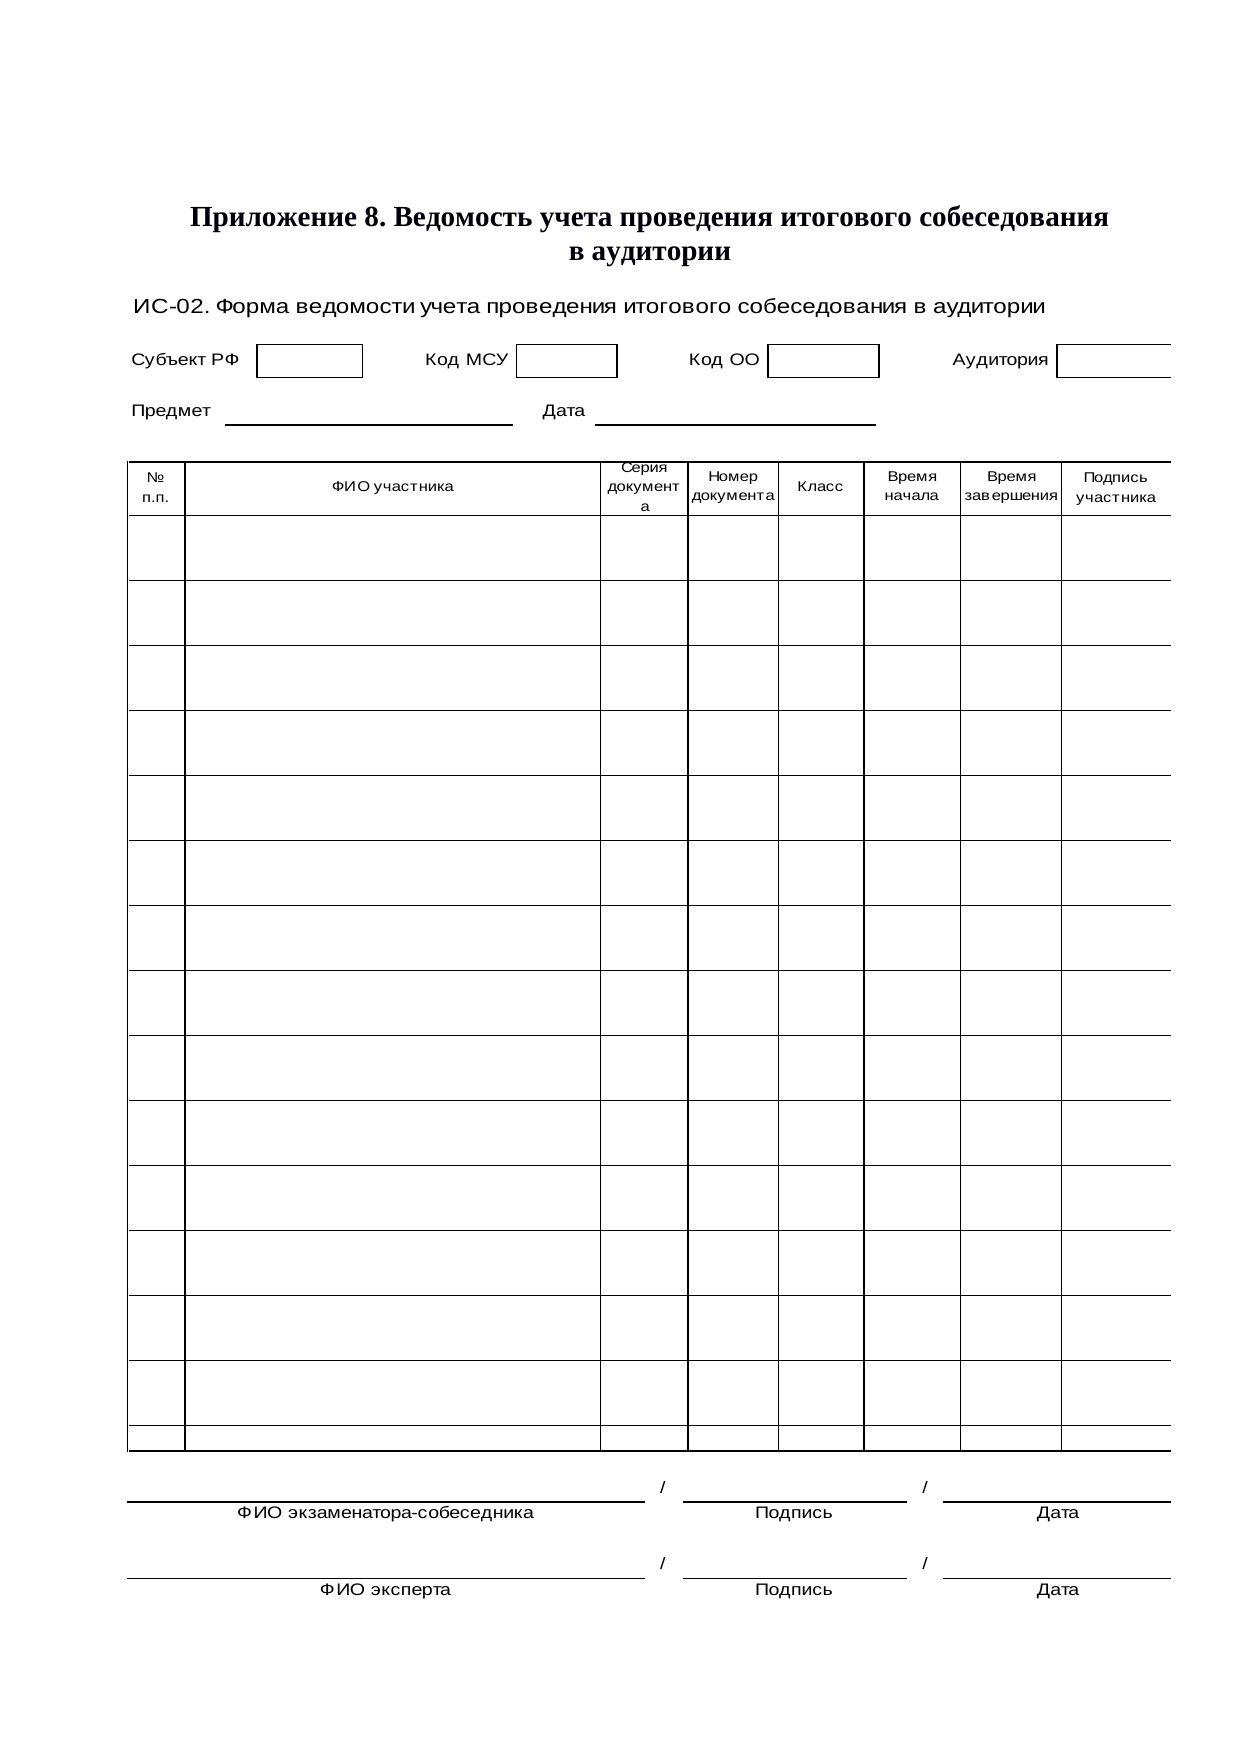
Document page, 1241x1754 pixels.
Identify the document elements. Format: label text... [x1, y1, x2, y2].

subtitle Приложение 8. Ведомость учета проведения итогового собеседования [118, 199, 1181, 233]
subtitle в аудитории [118, 233, 1181, 266]
